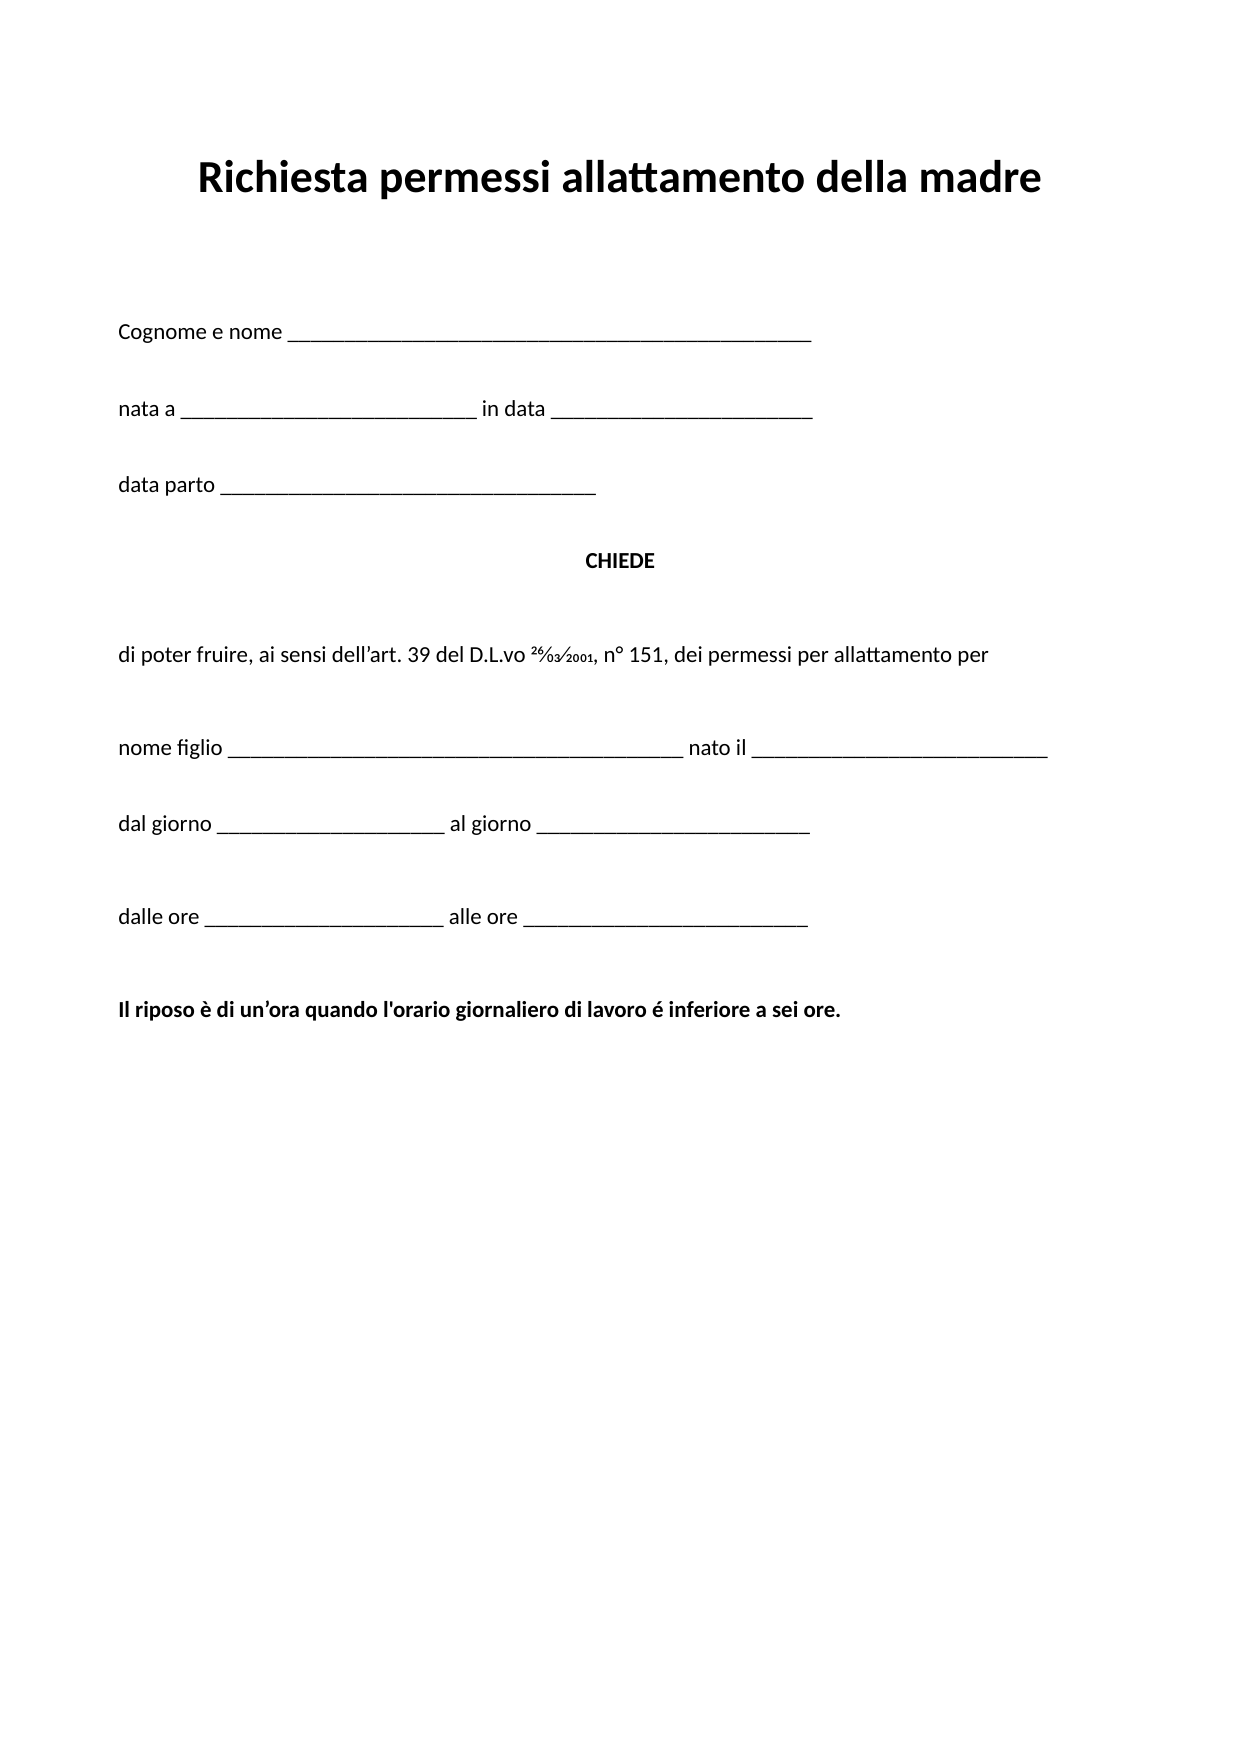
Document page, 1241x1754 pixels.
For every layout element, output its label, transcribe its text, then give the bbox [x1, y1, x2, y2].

text di poter fruire, ai sensi dell’art. 39 del D.L.vo 26⁄03⁄2001, n° 151, dei permessi per allattamento per [118, 640, 1122, 668]
text Richiesta permessi allattamento della madre [118, 148, 1122, 203]
text nata a __________________________ in data _______________________ [118, 394, 1122, 452]
text CHIEDE [118, 547, 1122, 574]
text Cognome e nome ______________________________________________ [118, 317, 1122, 375]
text dalle ore _____________________ alle ore _________________________ [118, 902, 1122, 930]
text data parto _________________________________ [118, 470, 1122, 528]
text nome figlio ________________________________________ nato il __________________________ [118, 733, 1122, 791]
text Il riposo è di un’ora quando l'orario giornaliero di lavoro é inferiore a sei ore. [118, 996, 1122, 1023]
text dal giorno ____________________ al giorno ________________________ [118, 809, 1122, 837]
